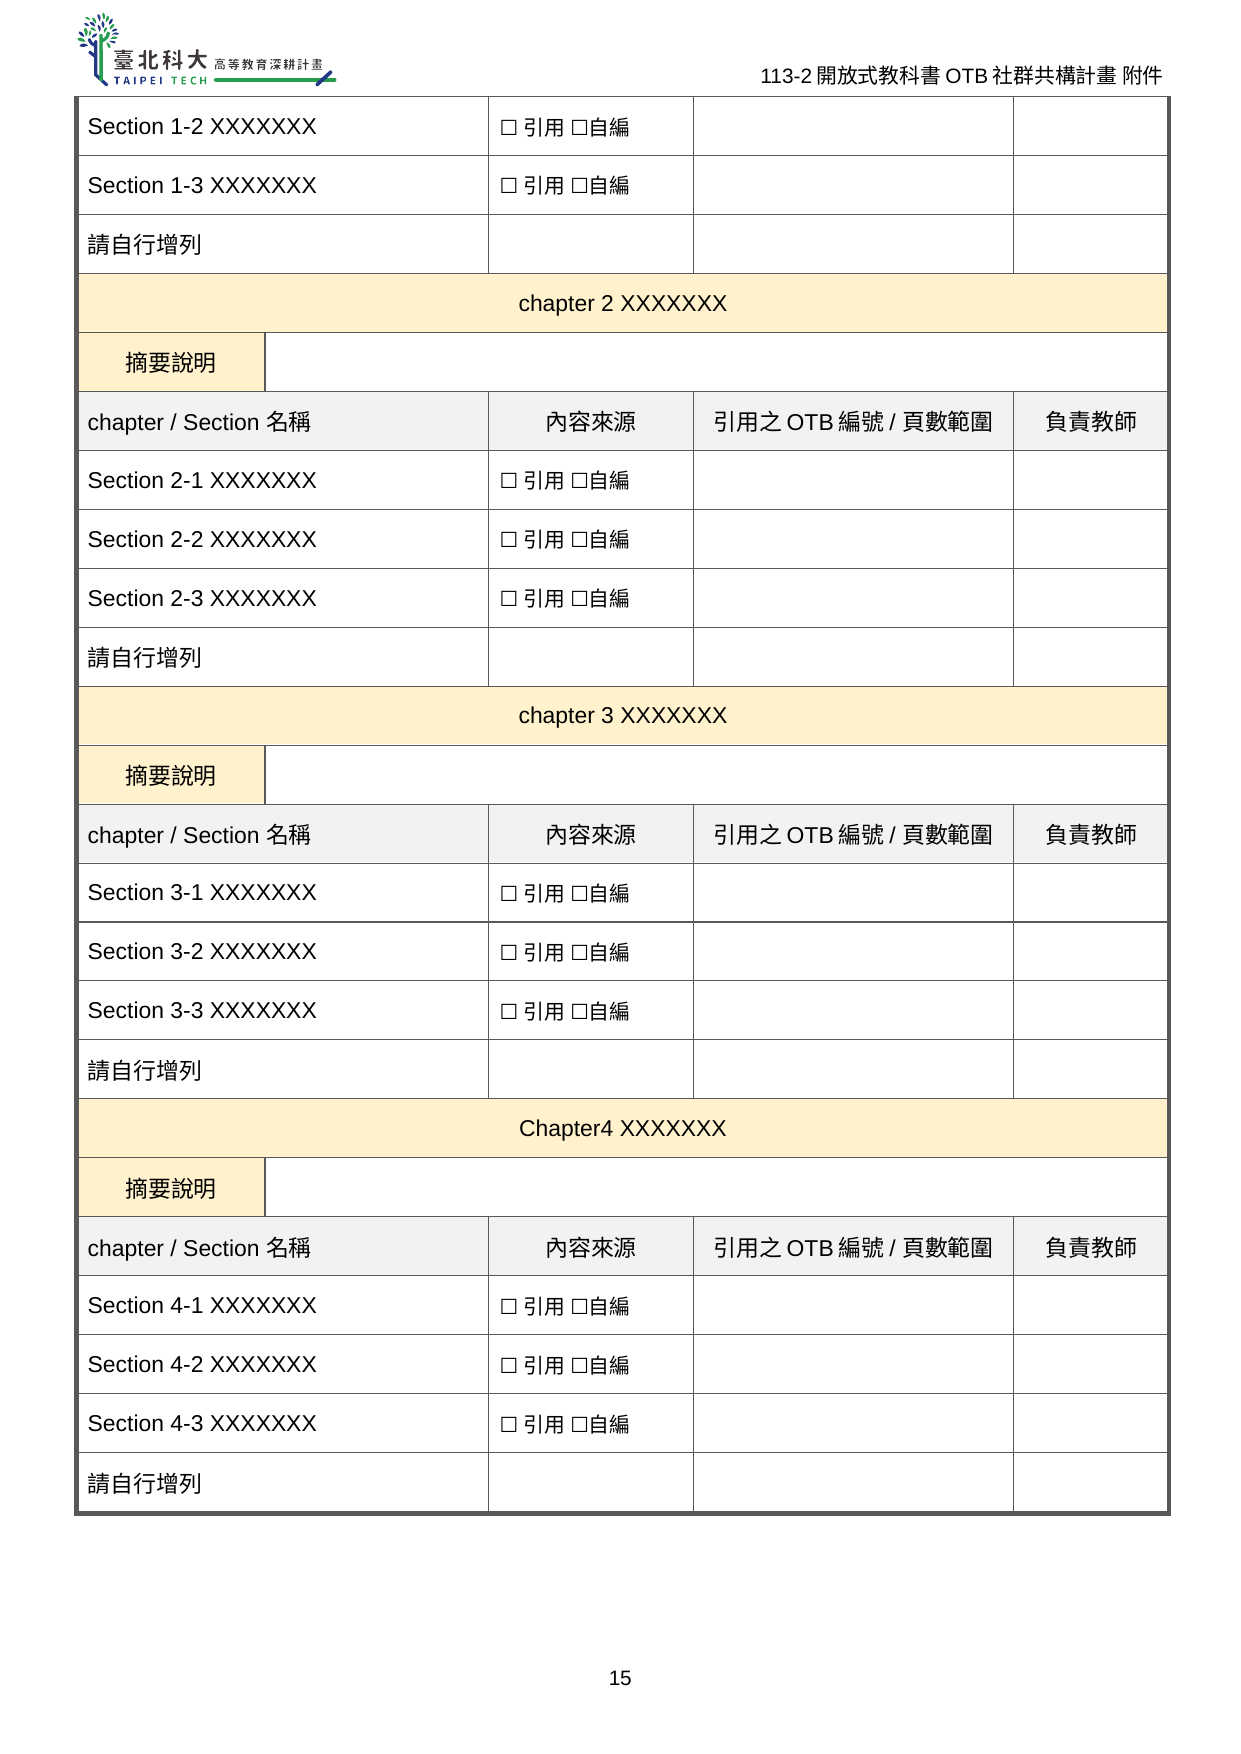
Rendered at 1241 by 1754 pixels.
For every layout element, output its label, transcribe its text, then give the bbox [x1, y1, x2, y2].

table_cell 負責教師 [1014, 392, 1167, 450]
table_cell 引用之OTB編號 / 頁數範圍 [694, 1217, 1013, 1275]
table_cell Section 1-2 XXXXXXX [79, 97, 488, 155]
table_cell [694, 569, 1013, 627]
table_cell [694, 1453, 1013, 1511]
table_cell 內容來源 [489, 392, 693, 450]
table_cell [266, 1158, 1167, 1216]
table_cell [1014, 923, 1167, 980]
table_cell Section 3-1 XXXXXXX [79, 864, 488, 921]
table_cell Section 4-2 XXXXXXX [79, 1335, 488, 1393]
table_cell [694, 923, 1013, 980]
table_cell ☐ 引用 ☐自編 [489, 923, 693, 980]
table_cell ☐ 引用 ☐自編 [489, 156, 693, 214]
table_cell [489, 1453, 693, 1511]
table_cell [694, 628, 1013, 686]
table_cell 引用之OTB編號 / 頁數範圍 [694, 392, 1013, 450]
table_cell Section 2-2 XXXXXXX [79, 510, 488, 568]
table_cell ☐ 引用 ☐自編 [489, 1335, 693, 1393]
table_cell [489, 1040, 693, 1098]
table_cell [1014, 1394, 1167, 1452]
table_cell Section 1-3 XXXXXXX [79, 156, 488, 214]
table_cell chapter 3 XXXXXXX [79, 687, 1167, 744]
table_cell [694, 1276, 1013, 1334]
table_cell Section 2-3 XXXXXXX [79, 569, 488, 627]
table_cell ☐ 引用 ☐自編 [489, 97, 693, 155]
table_cell [694, 1335, 1013, 1393]
table_cell [694, 864, 1013, 921]
table_cell [489, 215, 693, 273]
table_cell chapter / Section 名稱 [79, 805, 488, 862]
table_cell [1014, 510, 1167, 568]
table_cell Section 3-3 XXXXXXX [79, 981, 488, 1039]
table_cell [1014, 864, 1167, 921]
table_cell ☐ 引用 ☐自編 [489, 510, 693, 568]
table_cell Section 4-3 XXXXXXX [79, 1394, 488, 1452]
table_cell 請自行增列 [79, 1040, 488, 1098]
table_cell [266, 333, 1167, 391]
table_cell [694, 156, 1013, 214]
table_cell ☐ 引用 ☐自編 [489, 1276, 693, 1334]
table_cell 請自行增列 [79, 628, 488, 686]
table_cell ☐ 引用 ☐自編 [489, 981, 693, 1039]
table_cell [489, 628, 693, 686]
table_cell [694, 510, 1013, 568]
table_cell Section 3-2 XXXXXXX [79, 923, 488, 980]
table_cell [1014, 215, 1167, 273]
table_cell [1014, 628, 1167, 686]
table_cell [1014, 1453, 1167, 1511]
table_cell 摘要說明 [79, 333, 264, 391]
table_cell 請自行增列 [79, 1453, 488, 1511]
table_cell [694, 981, 1013, 1039]
table_cell 引用之OTB編號 / 頁數範圍 [694, 805, 1013, 862]
table_cell [266, 746, 1167, 803]
table_cell 內容來源 [489, 805, 693, 862]
table_cell chapter / Section 名稱 [79, 392, 488, 450]
table_cell 摘要說明 [79, 746, 264, 803]
table_cell 負責教師 [1014, 805, 1167, 862]
table_cell ☐ 引用 ☐自編 [489, 864, 693, 921]
table_cell [1014, 1276, 1167, 1334]
table_cell [1014, 981, 1167, 1039]
table_cell ☐ 引用 ☐自編 [489, 569, 693, 627]
table_cell [1014, 1335, 1167, 1393]
table_cell [1014, 569, 1167, 627]
table_cell [1014, 451, 1167, 509]
table_cell chapter 2 XXXXXXX [79, 274, 1167, 332]
table_cell [694, 1040, 1013, 1098]
table_cell 內容來源 [489, 1217, 693, 1275]
table_cell Section 4-1 XXXXXXX [79, 1276, 488, 1334]
table_cell [694, 97, 1013, 155]
table_cell [694, 1394, 1013, 1452]
table_cell 負責教師 [1014, 1217, 1167, 1275]
table_cell Section 2-1 XXXXXXX [79, 451, 488, 509]
table_cell 摘要說明 [79, 1158, 264, 1216]
table_cell 請自行增列 [79, 215, 488, 273]
table_cell Chapter4 XXXXXXX [79, 1099, 1167, 1157]
table_cell [1014, 156, 1167, 214]
table_cell ☐ 引用 ☐自編 [489, 451, 693, 509]
table_cell chapter / Section 名稱 [79, 1217, 488, 1275]
table_cell [694, 451, 1013, 509]
table_cell [1014, 1040, 1167, 1098]
table_cell [1014, 97, 1167, 155]
table_cell [694, 215, 1013, 273]
table_cell ☐ 引用 ☐自編 [489, 1394, 693, 1452]
